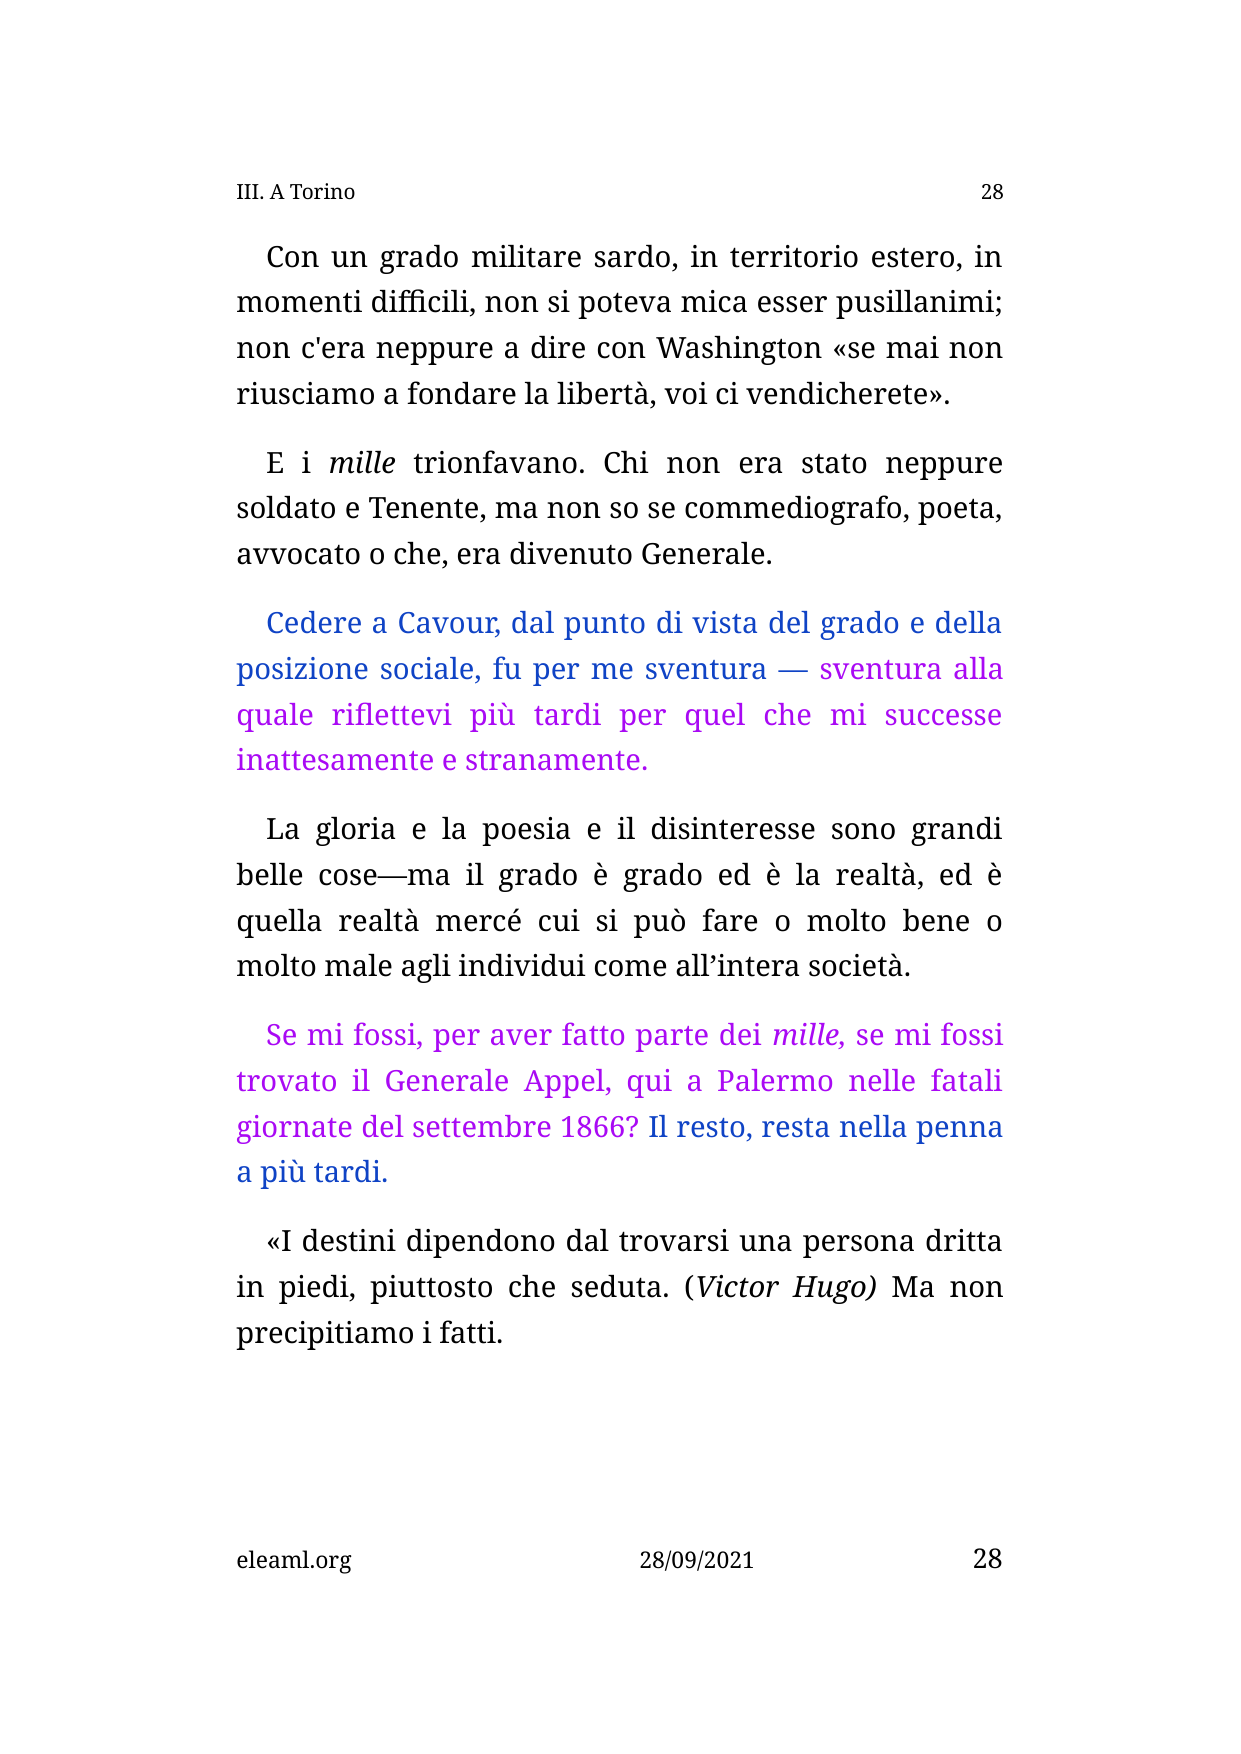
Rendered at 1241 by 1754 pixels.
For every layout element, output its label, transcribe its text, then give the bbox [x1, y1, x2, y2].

text Se mi fossi, per aver fatto parte dei mille, se mi fossi trovato il Generale Appel, qui a Palermo nelle fatali giornate del settembre 1866? Il resto, resta nella penna a più tardi. [236, 1015, 1004, 1191]
text Cedere a Cavour, dal punto di vista del grado e della posizione sociale, fu per me sventura — sventura alla quale riflettevi più tardi per quel che mi successe inattesamente e stranamente. [236, 603, 1004, 779]
text Con un grado militare sardo, in territorio estero, in momenti difficili, non si poteva mica esser pusillanimi; non c'era neppure a dire con Washington «se mai non riusciamo a fondare la libertà, voi ci vendicherete». [236, 236, 1004, 413]
text La gloria e la poesia e il disinteresse sono grandi belle cose—ma il grado è grado ed è la realtà, ed è quella realtà mercé cui si può fare o molto bene o molto male agli individui come all’intera società. [236, 809, 1004, 985]
text E i mille trionfavano. Chi non era stato neppure soldato e Tenente, ma non so se commediografo, poeta, avvocato o che, era divenuto Generale. [236, 442, 1004, 573]
text «I destini dipendono dal trovarsi una persona dritta in piedi, piuttosto che seduta. (Victor Hugo) Ma non precipitiamo i fatti. [236, 1221, 1004, 1352]
